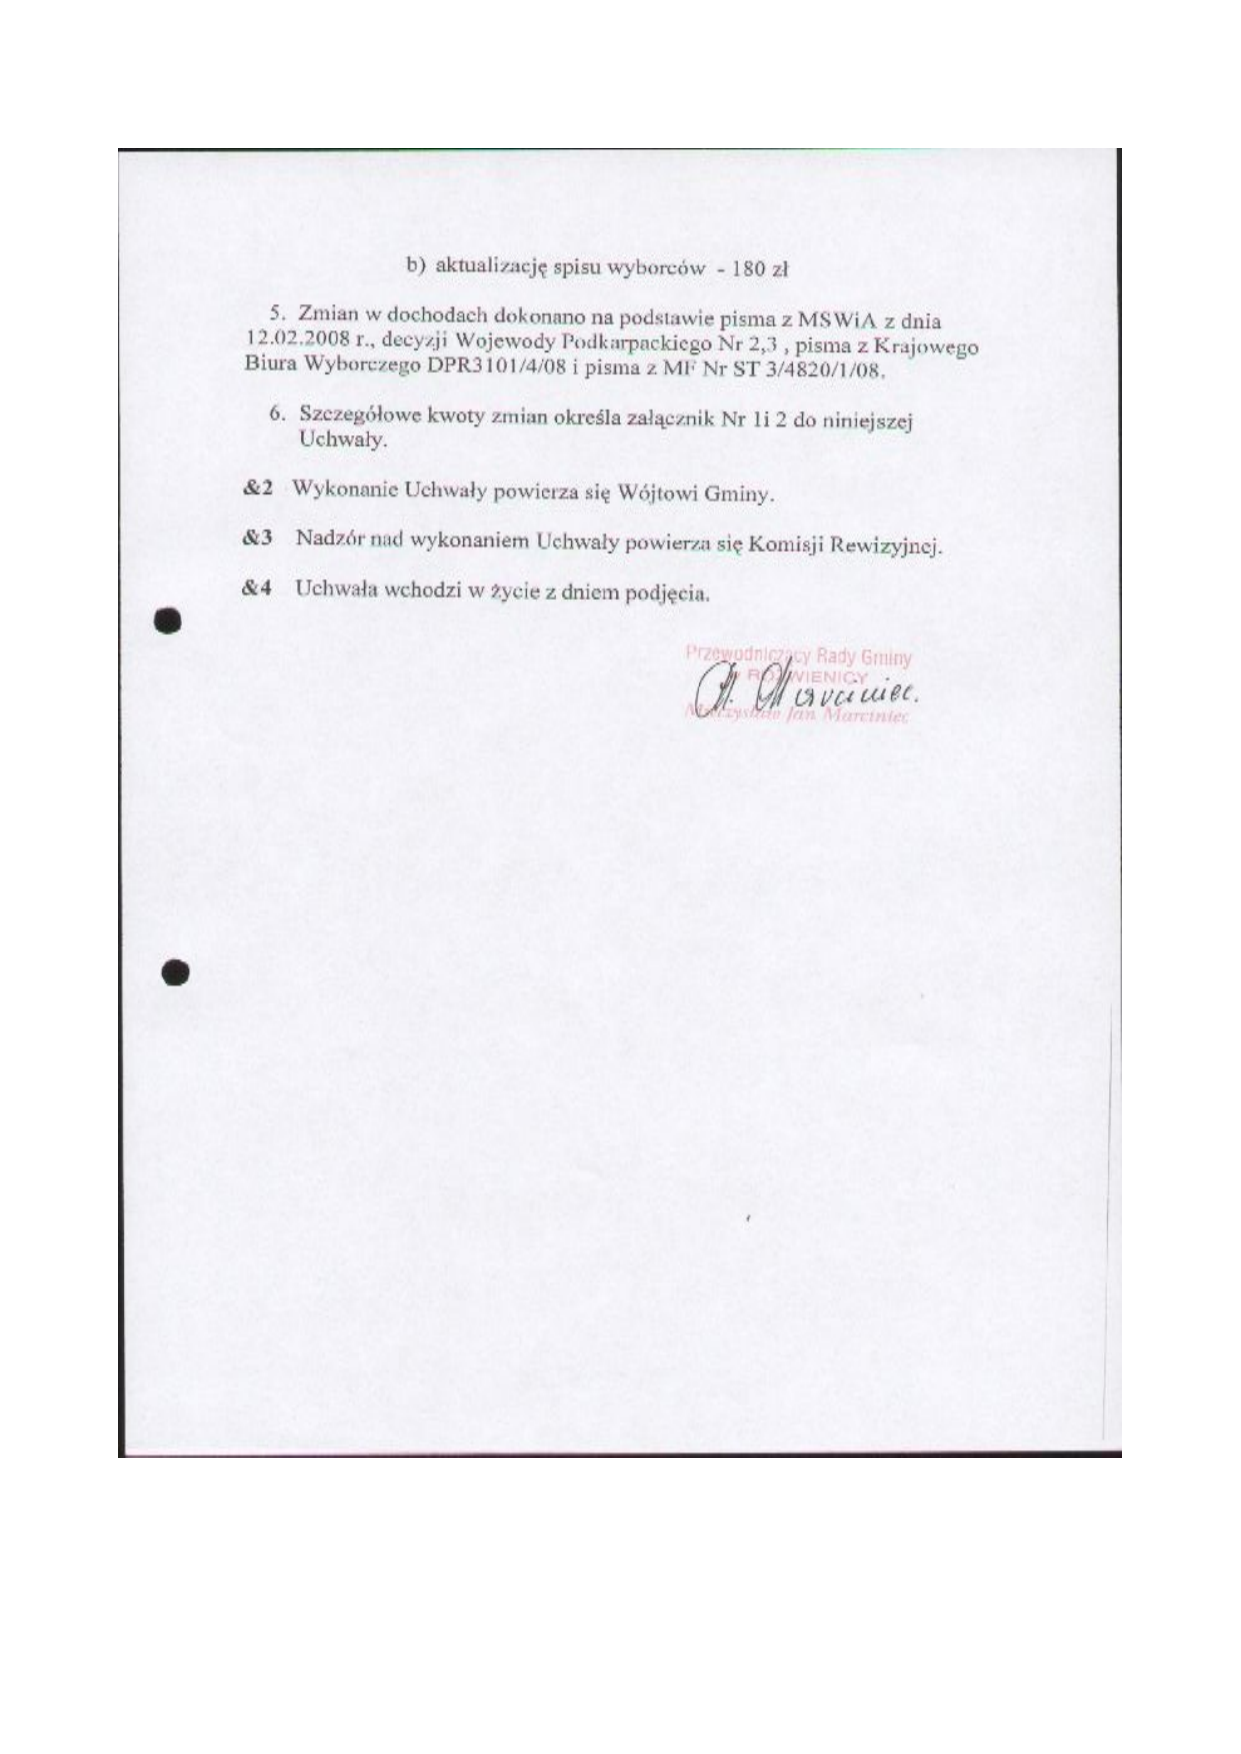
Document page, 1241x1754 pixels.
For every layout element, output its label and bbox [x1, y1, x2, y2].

picture [118, 148, 1122, 1458]
